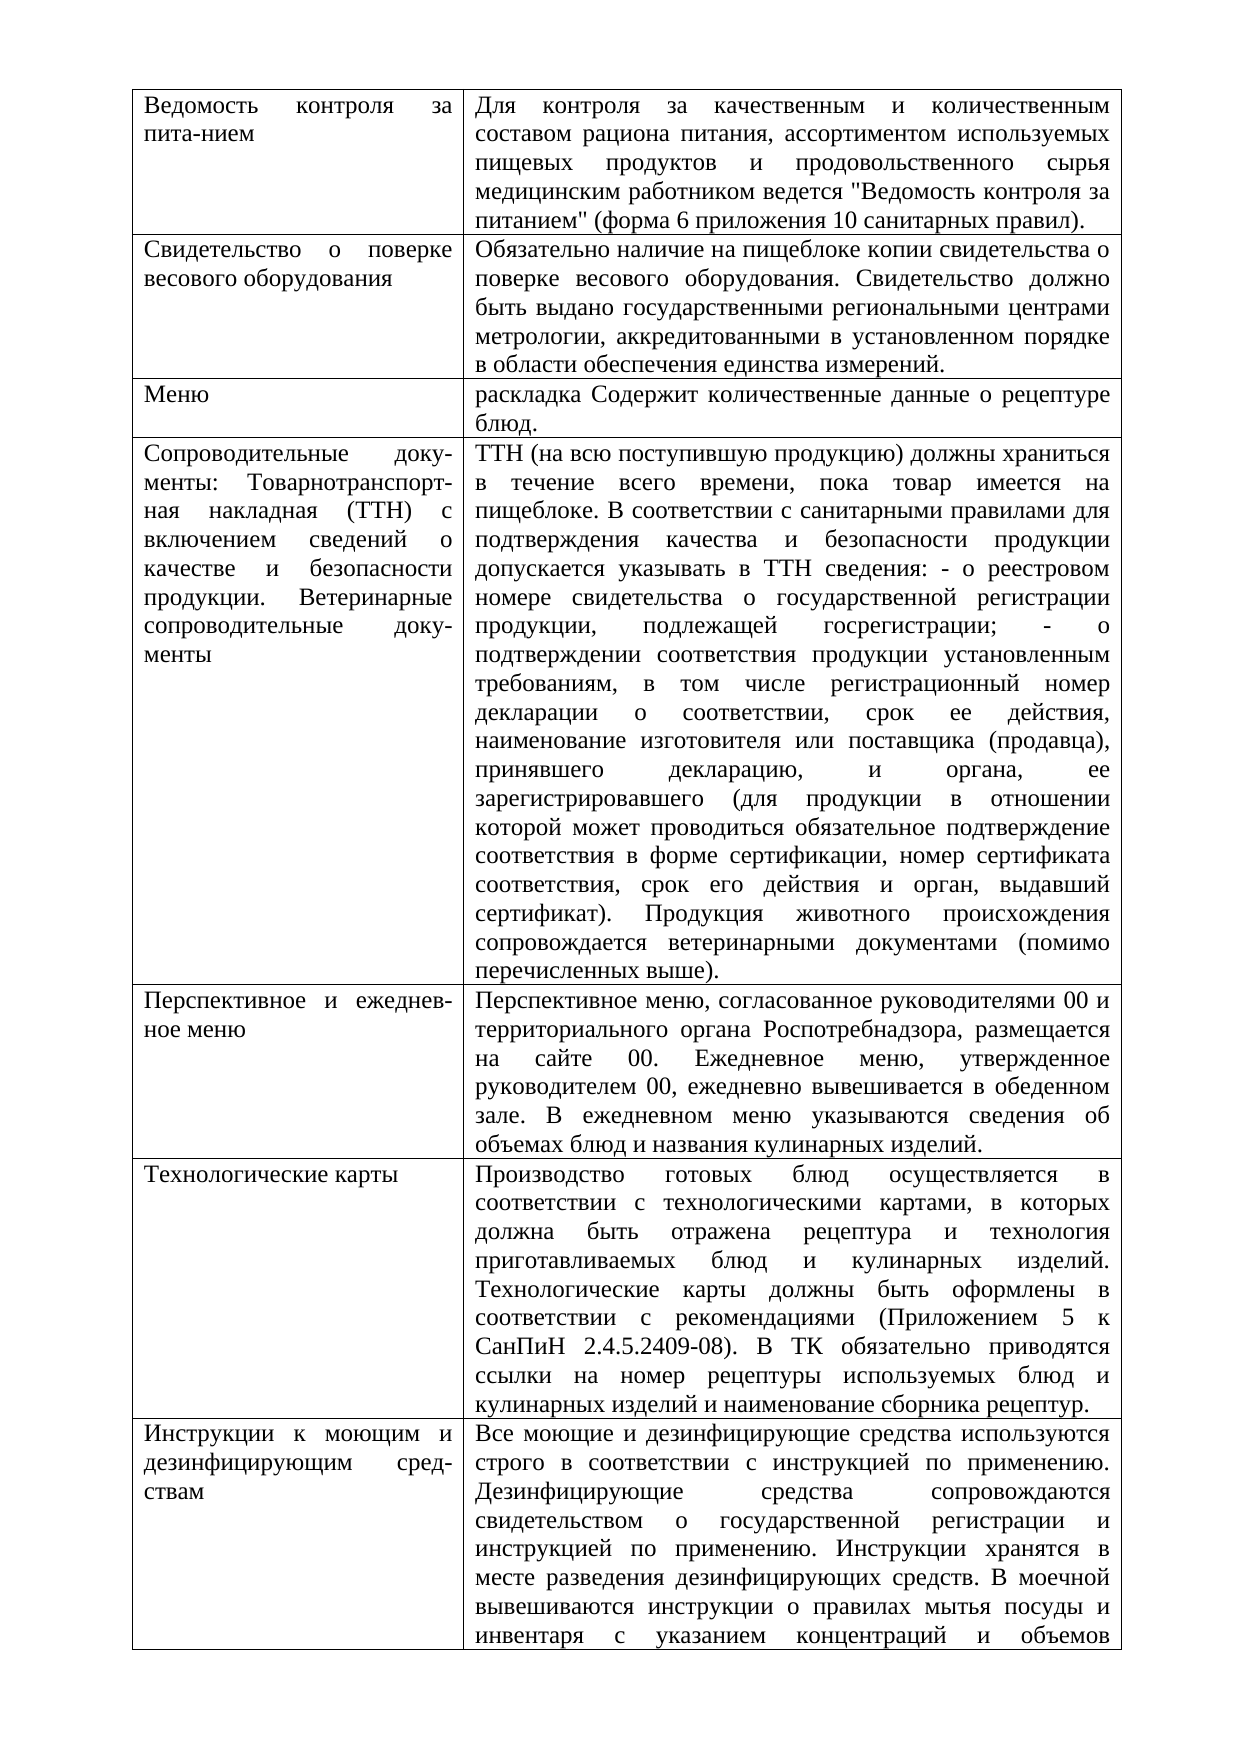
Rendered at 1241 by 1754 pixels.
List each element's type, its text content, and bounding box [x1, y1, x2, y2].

table_cell Производство готовых блюд осуществляется в соответствии с технологическими картами, в которых должна быть отражена рецептура и технология приготавливаемых блюд и кулинарных изделий. Технологические карты должны быть оформлены в соответствии с рекомендациями (Приложением 5 к СанПиН 2.4.5.2409-08). В ТК обязательно приводятся ссылки на номер рецептуры используемых блюд и кулинарных изделий и наименование сборника рецептур. [464, 1159, 1121, 1417]
table_cell Сопроводительные доку-менты: Товарнотранспорт-ная накладная (ТТН) с включением сведений о качестве и безопасности продукции. Ветеринарные сопроводительные доку-менты [133, 438, 463, 984]
table_cell Свидетельство о поверке весового оборудования [133, 235, 463, 378]
table_cell Меню [133, 379, 463, 437]
table_cell Обязательно наличие на пищеблоке копии свидетельства о поверке весового оборудования. Свидетельство должно быть выдано государственными региональными центрами метрологии, аккредитованными в установленном порядке в области обеспечения единства измерений. [464, 235, 1121, 378]
table_cell раскладка Содержит количественные данные о рецептуре блюд. [464, 379, 1121, 437]
table_cell Перспективное меню, согласованное руководителями 00 и территориального органа Роспотребнадзора, размещается на сайте 00. Ежедневное меню, утвержденное руководителем 00, ежедневно вывешивается в обеденном зале. В ежедневном меню указываются сведения об объемах блюд и названия кулинарных изделий. [464, 985, 1121, 1158]
table_cell Ведомость контроля за пита-нием [133, 90, 463, 233]
table_cell Все моющие и дезинфицирующие средства используются строго в соответствии с инструкцией по применению. Дезинфицирующие средства сопровождаются свидетельством о государственной регистрации и инструкцией по применению. Инструкции хранятся в месте разведения дезинфицирующих средств. В моечной вывешиваются инструкции о правилах мытья посуды и инвентаря с указанием концентраций и объемов [464, 1419, 1121, 1648]
table_cell ТТН (на всю поступившую продукцию) должны храниться в течение всего времени, пока товар имеется на пищеблоке. В соответствии с санитарными правилами для подтверждения качества и безопасности продукции допускается указывать в ТТН сведения: - о реестровом номере свидетельства о государственной регистрации продукции, подлежащей госрегистрации; - о подтверждении соответствия продукции установленным требованиям, в том числе регистрационный номер декларации о соответствии, срок ее действия, наименование изготовителя или поставщика (продавца), принявшего декларацию, и органа, ее зарегистрировавшего (для продукции в отношении которой может проводиться обязательное подтверждение соответствия в форме сертификации, номер сертификата соответствия, срок его действия и орган, выдавший сертификат). Продукция животного происхождения сопровождается ветеринарными документами (помимо перечисленных выше). [464, 438, 1121, 984]
table_cell Технологические карты [133, 1159, 463, 1417]
table_cell Инструкции к моющим и дезинфицирующим сред-ствам [133, 1419, 463, 1648]
table_cell Для контроля за качественным и количественным составом рациона питания, ассортиментом используемых пищевых продуктов и продовольственного сырья медицинским работником ведется "Ведомость контроля за питанием" (форма 6 приложения 10 санитарных правил). [464, 90, 1121, 233]
table_cell Перспективное и ежеднев-ное меню [133, 985, 463, 1158]
